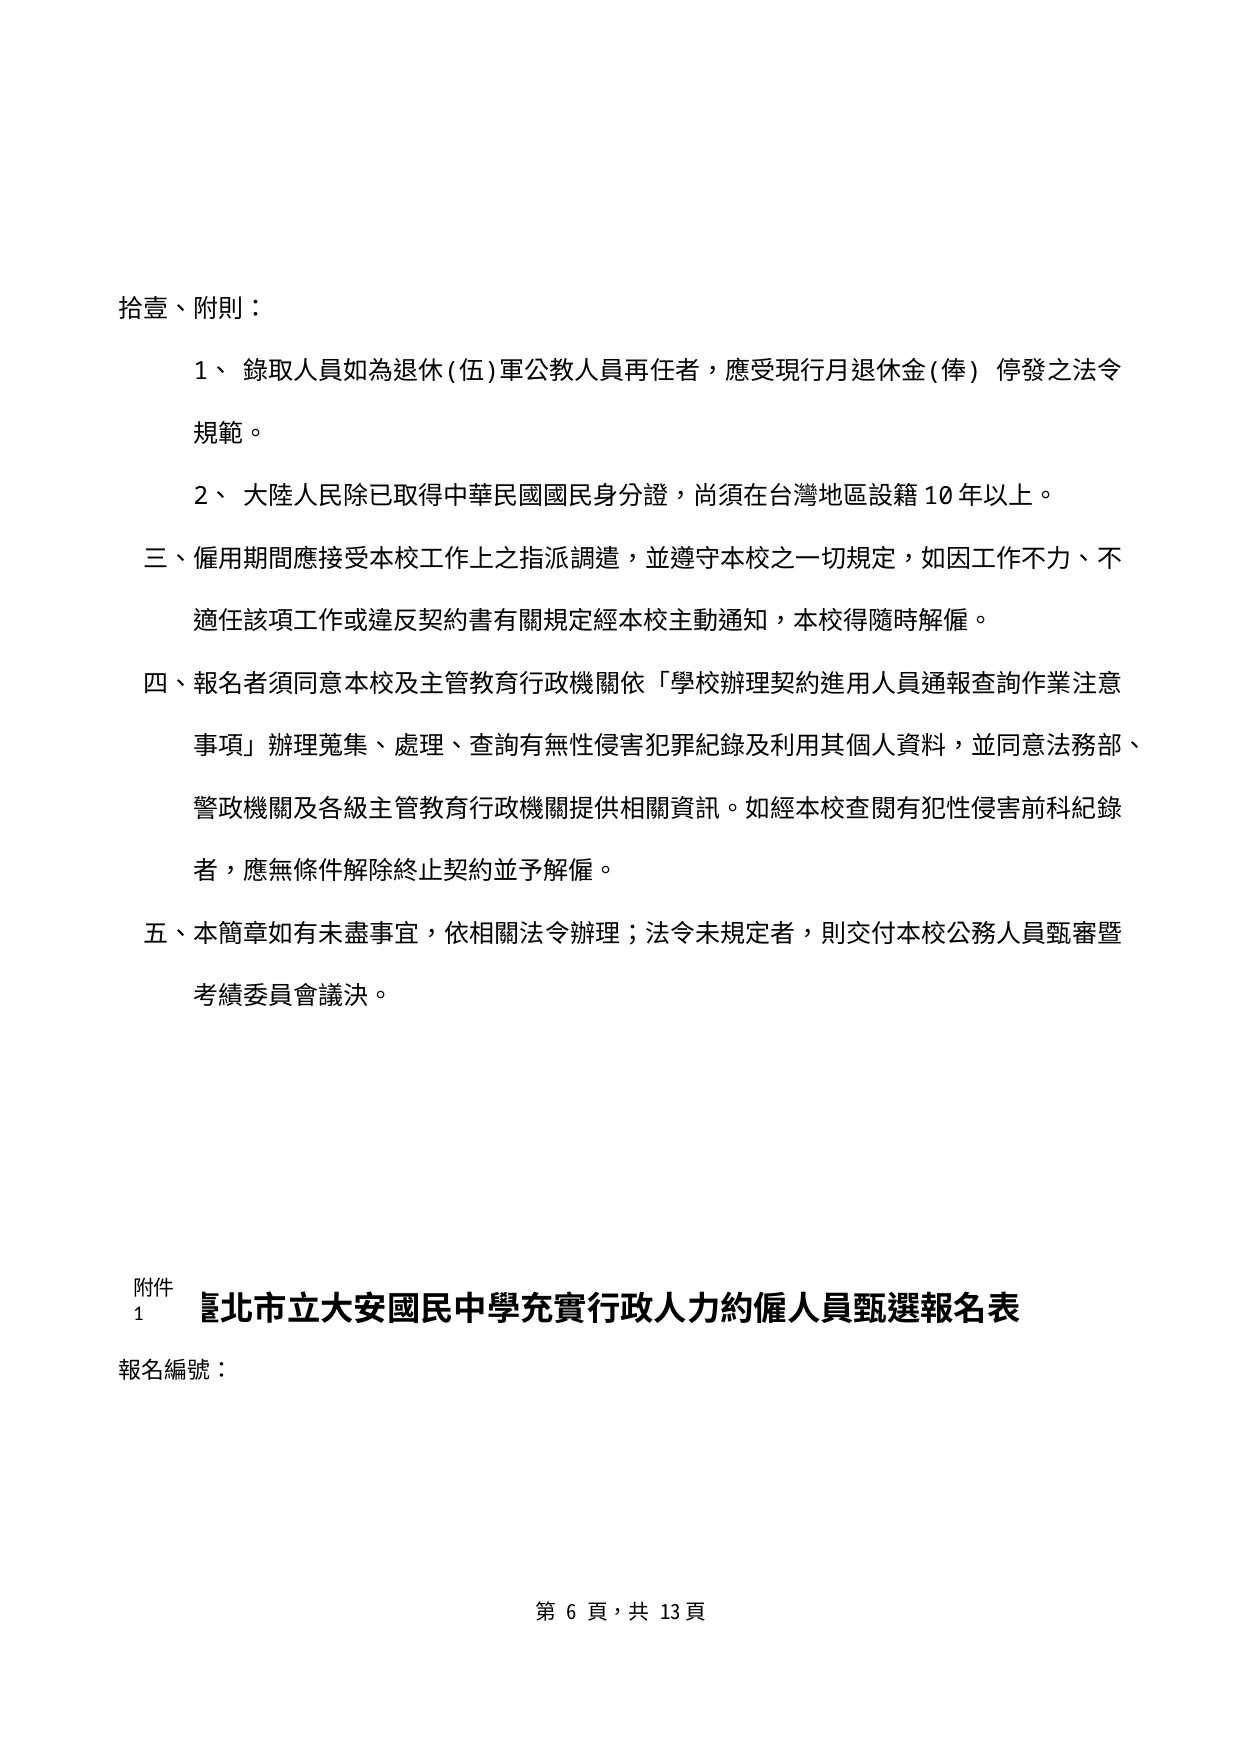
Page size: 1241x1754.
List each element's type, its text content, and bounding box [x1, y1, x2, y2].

text 臺北市立大安國民中學充實行政人力約僱人員甄選報名表 [202, 1265, 1122, 1327]
text 四、報名者須同意本校及主管教育行政機關依「學校辦理契約進用人員通報查詢作業注意事項」辦理蒐集、處理、查詢有無性侵害犯罪紀錄及利用其個人資料，並同意法務部、警政機關及各級主管教育行政機關提供相關資訊。如經本校查閱有犯性侵害前科紀錄者，應無條件解除終止契約並予解僱。 [143, 640, 1122, 890]
text 五、本簡章如有未盡事宜，依相關法令辦理；法令未規定者，則交付本校公務人員甄審暨考績委員會議決。 [143, 890, 1122, 1015]
text 拾壹、附則： [118, 279, 1122, 327]
list 大陸人民除已取得中華民國國民身分證，尚須在台灣地區設籍10年以上。 [193, 452, 1122, 515]
list 錄取人員如為退休(伍)軍公教人員再任者，應受現行月退休金(俸) 停發之法令規範。 [193, 327, 1122, 452]
text 三、僱用期間應接受本校工作上之指派調遣，並遵守本校之一切規定，如因工作不力、不適任該項工作或違反契約書有關規定經本校主動通知，本校得隨時解僱。 [143, 515, 1122, 640]
text 報名編號： [118, 1327, 1122, 1390]
